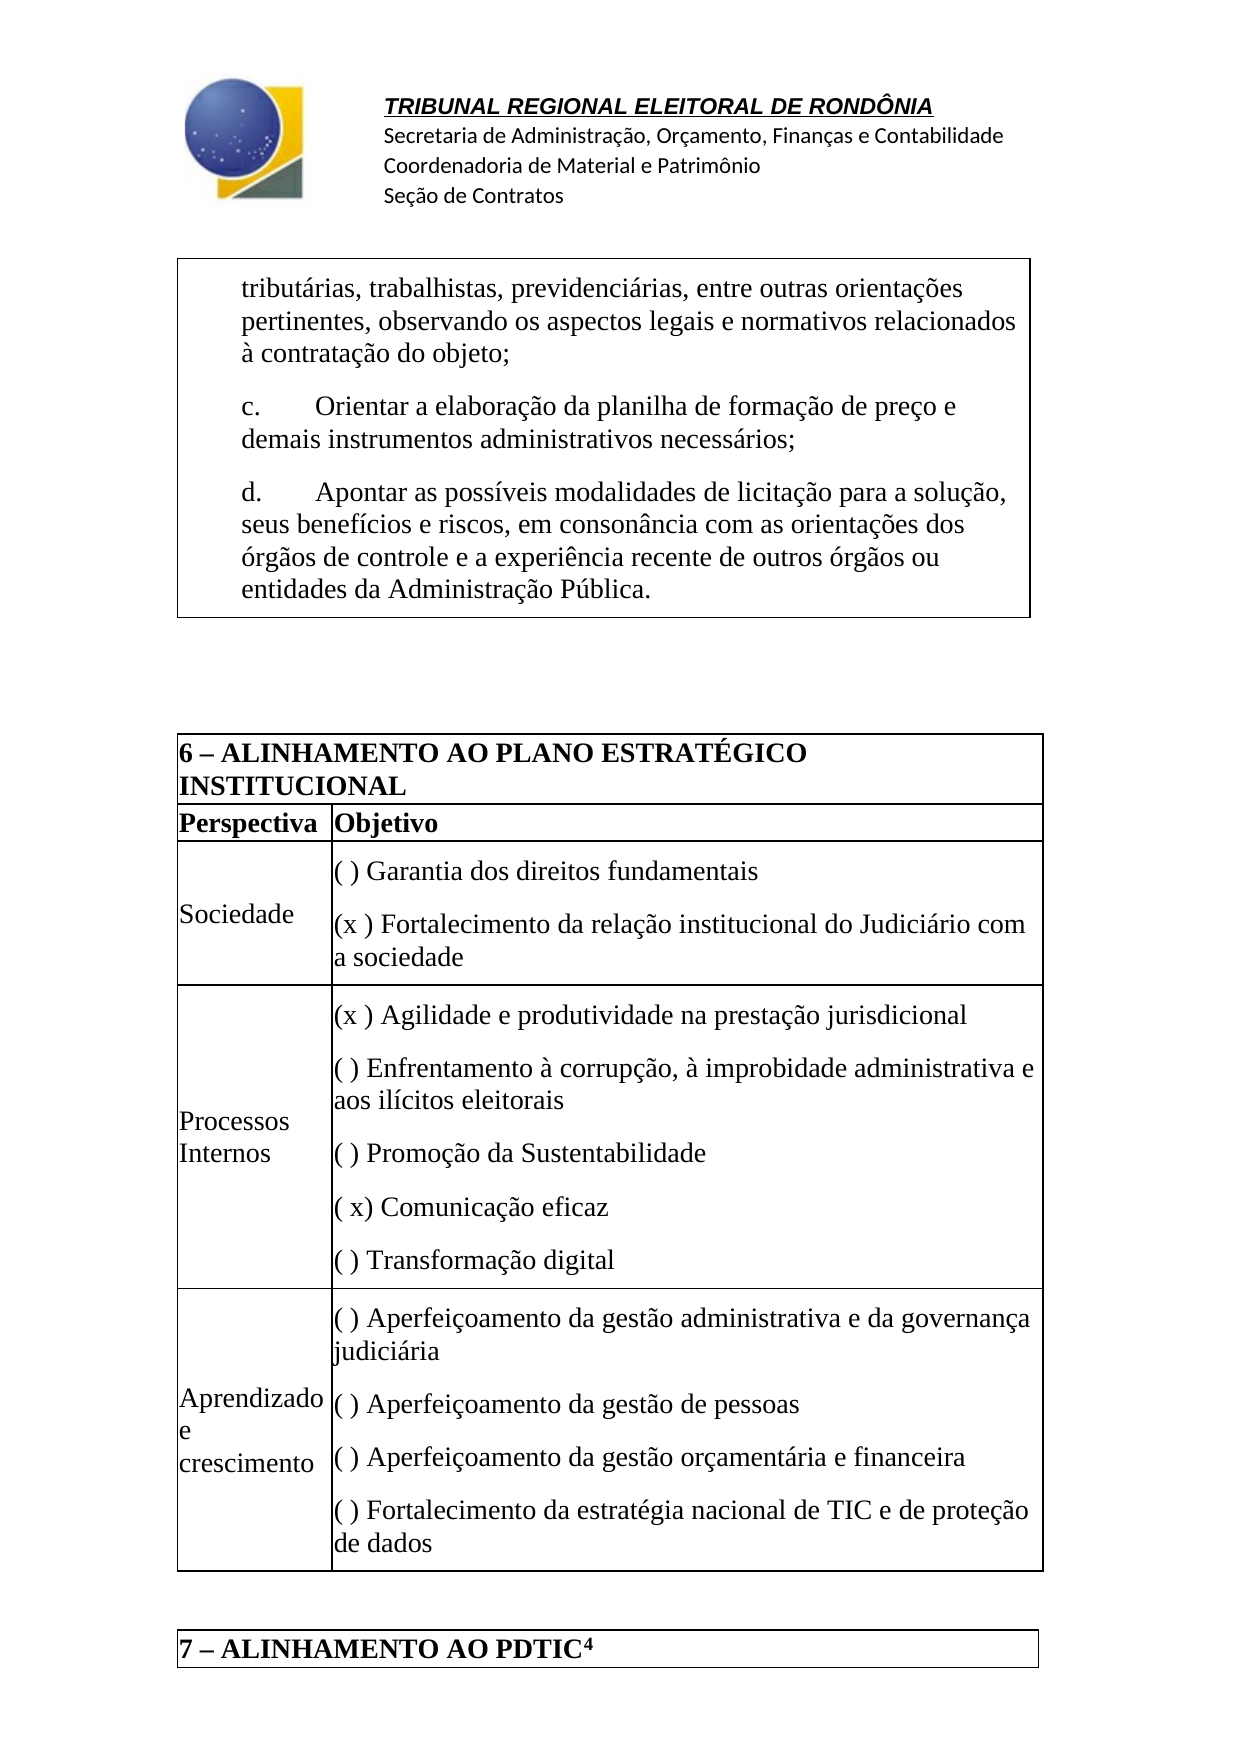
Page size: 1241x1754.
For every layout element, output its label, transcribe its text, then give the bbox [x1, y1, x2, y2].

table_cell Objetivo [333, 805, 1042, 840]
table_cell ( ) Aperfeiçoamento da gestão administrativa e da governança judiciária ( ) Aperfeiçoamento da gestão de pessoas ( ) Aperfeiçoamento da gestão orçamentária e financeira ( ) Fortalecimento da estratégia nacional de TIC e de proteção de dados [333, 1289, 1042, 1570]
table_header 6 – ALINHAMENTO AO PLANO ESTRATÉGICO INSTITUCIONAL [178, 735, 1042, 803]
table_cell Sociedade [178, 842, 331, 984]
table_cell Aprendizado e crescimento [178, 1289, 331, 1570]
table_header 7 – ALINHAMENTO AO PDTIC4 [178, 1631, 1038, 1666]
table_cell Perspectiva [178, 805, 331, 840]
table_cell (x ) Agilidade e produtividade na prestação jurisdicional ( ) Enfrentamento à corrupção, à improbidade administrativa e aos ilícitos eleitorais ( ) Promoção da Sustentabilidade ( x) Comunicação eficaz ( ) Transformação digital [333, 986, 1042, 1287]
table_cell Processos Internos [178, 986, 331, 1287]
table_cell ( ) Garantia dos direitos fundamentais (x ) Fortalecimento da relação institucional do Judiciário com a sociedade [333, 842, 1042, 984]
table_cell tributárias, trabalhistas, previdenciárias, entre outras orientações pertinentes, observando os aspectos legais e normativos relacionados à contratação do objeto; Orientar a elaboração da planilha de formação de preço e demais instrumentos administrativos necessários; Apontar as possíveis modalidades de licitação para a solução, seus benefícios e riscos, em consonância com as orientações dos órgãos de controle e a experiência recente de outros órgãos ou entidades da Administração Pública. [178, 259, 1029, 617]
